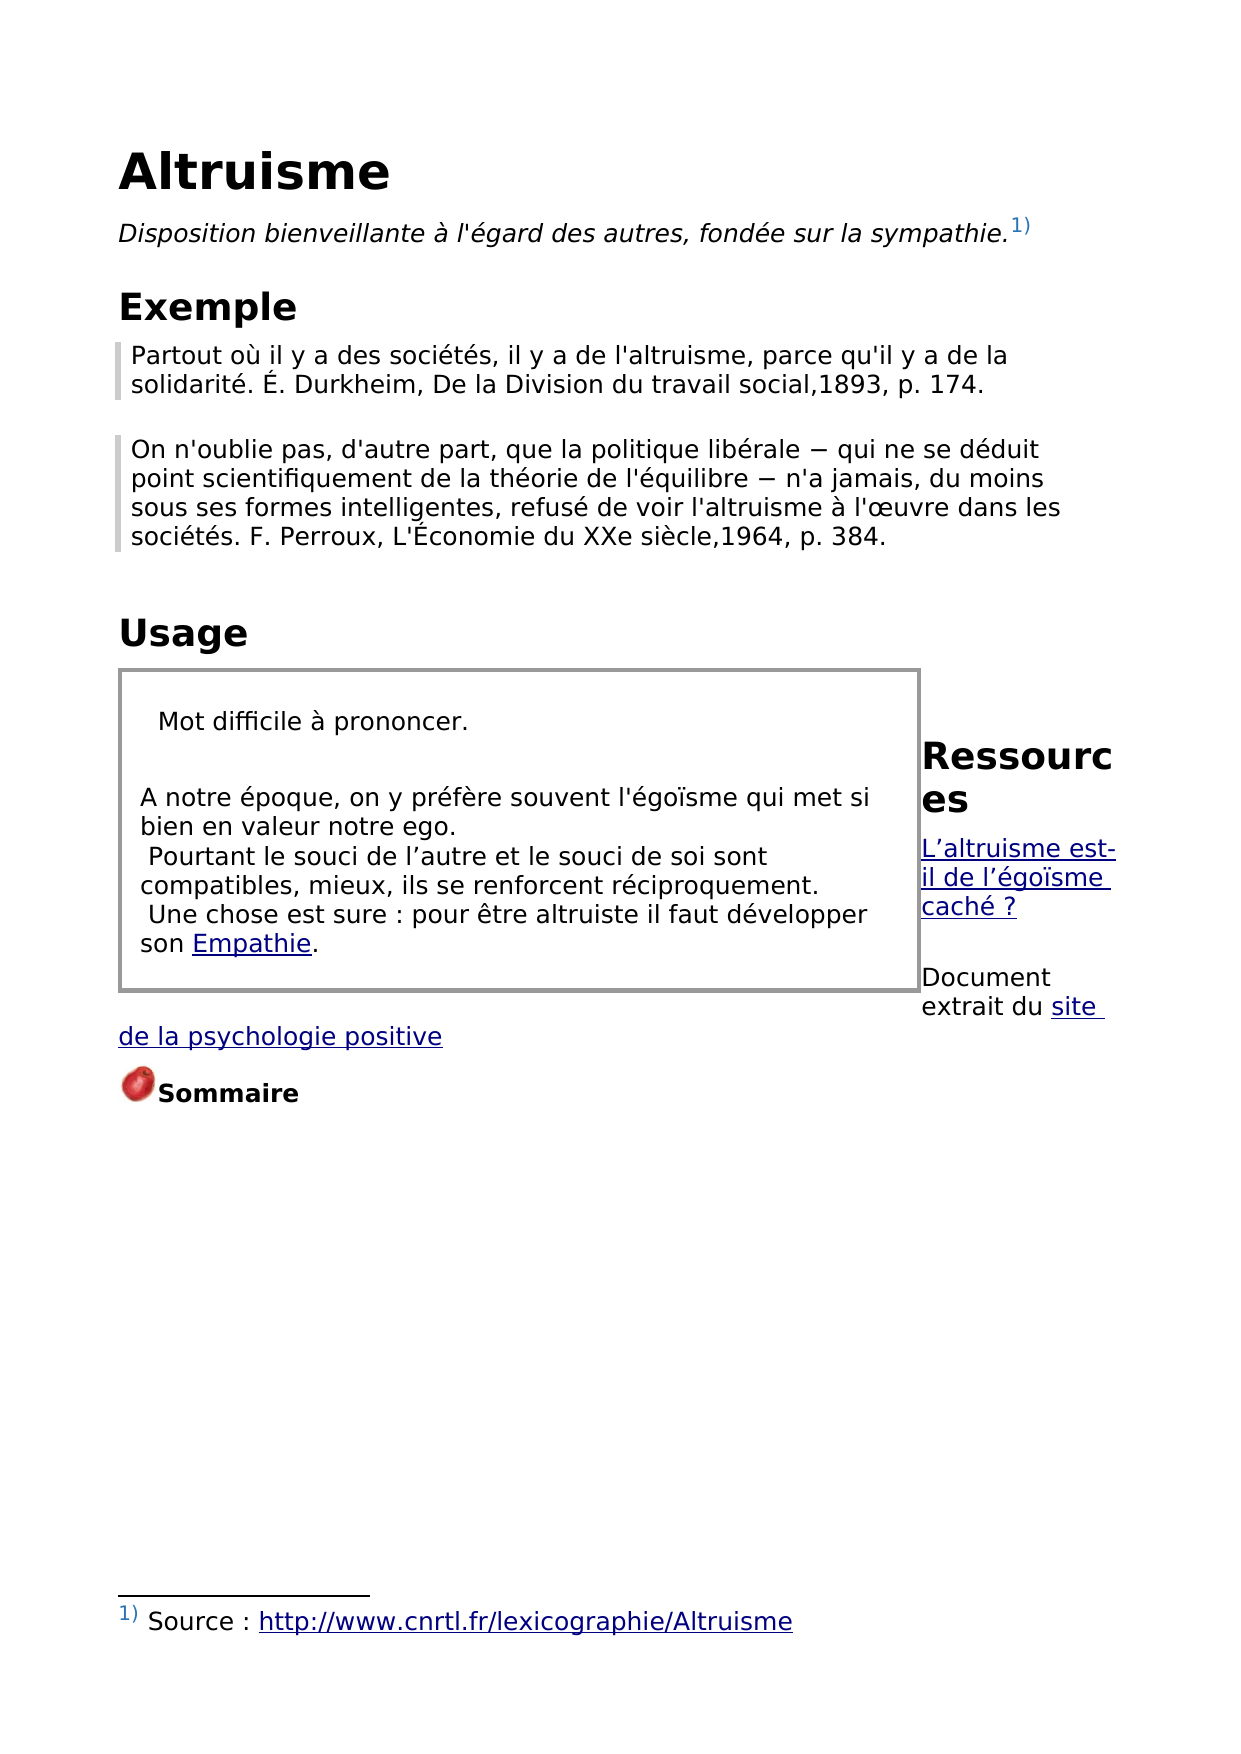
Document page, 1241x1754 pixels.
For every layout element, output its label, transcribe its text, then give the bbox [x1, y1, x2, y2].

subtitle Altruisme [118, 143, 1122, 201]
text Disposition bienveillante à l'égard des autres, fondée sur la sympathie. [118, 214, 1122, 248]
table_header On n'oublie pas, d'autre part, que la politique libérale − qui ne se déduit point scientifiquement de la théorie de l'équilibre − n'a jamais, du moins sous ses formes intelligentes, refusé de voir l'altruisme à l'œuvre dans les sociétés. F. Perroux, L'Économie du XXe siècle,1964, p. 384. [121, 435, 1122, 552]
picture [118, 1063, 158, 1103]
text Document extrait du site de la psychologie positive [118, 963, 1122, 1051]
text Sommaire [118, 1063, 1122, 1108]
subtitle Usage [118, 612, 1122, 655]
table_header Partout où il y a des sociétés, il y a de l'altruisme, parce qu'il y a de la solidarité. É. Durkheim, De la Division du travail social,1893, p. 174. [121, 342, 1122, 400]
subtitle Exemple [118, 285, 1122, 329]
text L’altruisme est-il de l’égoïsme caché ? [921, 834, 1122, 951]
text Source : http://www.cnrtl.fr/lexicographie/Altruisme [118, 1602, 1122, 1636]
subtitle Ressources [921, 734, 1122, 822]
table_header Mot difficile à prononcer. A notre époque, on y préfère souvent l'égoïsme qui met si bien en valeur notre ego. Pourtant le souci de l’autre et le souci de soi sont compatibles, mieux, ils se renforcent réciproquement. Une chose est sure : pour être altruiste il faut développer son Empathie. [122, 672, 908, 988]
